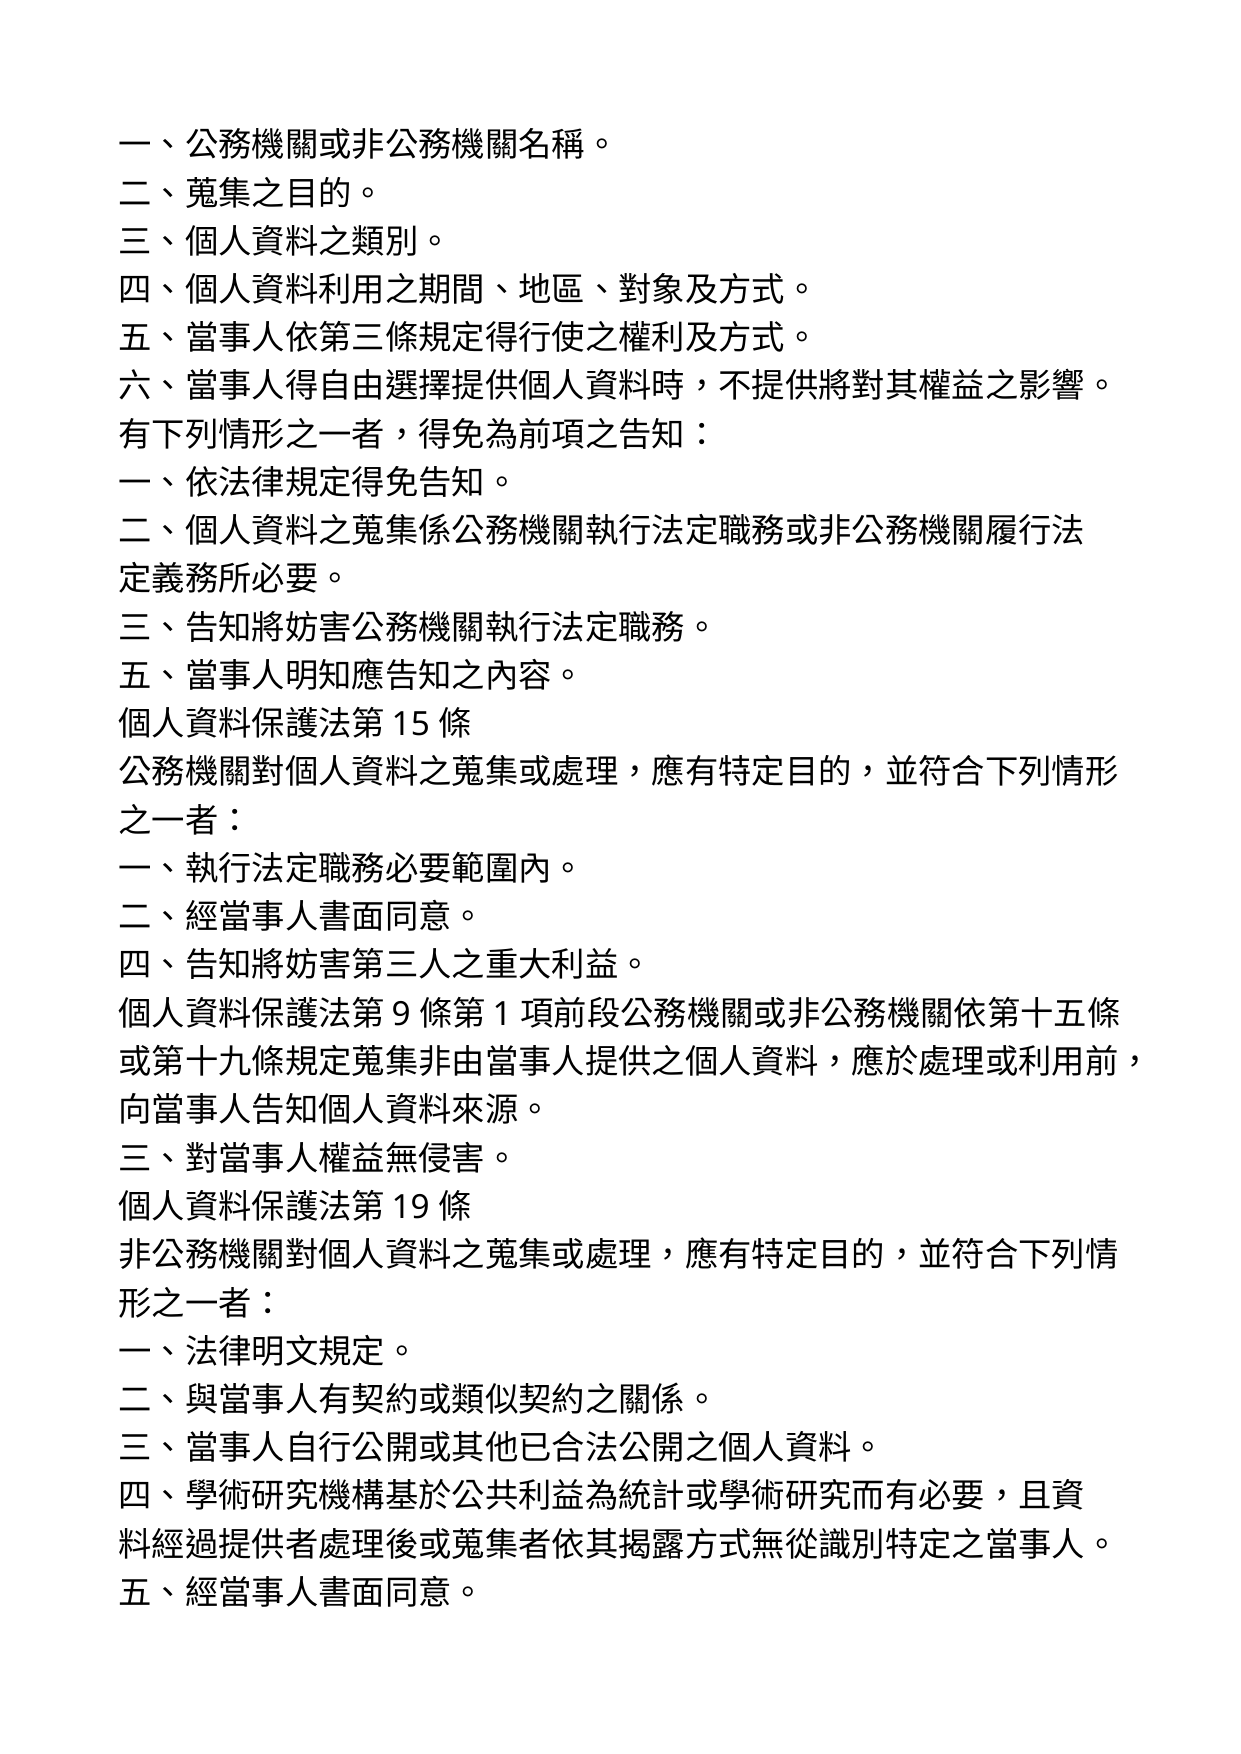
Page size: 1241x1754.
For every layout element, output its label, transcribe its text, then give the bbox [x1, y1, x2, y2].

text 二、與當事人有契約或類似契約之關係。 [118, 1373, 1122, 1421]
text 三、對當事人權益無侵害。 [118, 1131, 1122, 1179]
text 二、蒐集之目的。 [118, 166, 1122, 214]
text 六、當事人得自由選擇提供個人資料時，不提供將對其權益之影響。 [118, 359, 1122, 407]
text 一、法律明文規定。 [118, 1324, 1122, 1373]
text 定義務所必要。 [118, 552, 1122, 600]
text 五、當事人依第三條規定得行使之權利及方式。 [118, 311, 1122, 359]
text 公務機關對個人資料之蒐集或處理，應有特定目的，並符合下列情形 [118, 745, 1122, 793]
text 非公務機關對個人資料之蒐集或處理，應有特定目的，並符合下列情 [118, 1228, 1122, 1276]
text 二、經當事人書面同意。 [118, 890, 1122, 938]
text 個人資料保護法第19 條 [118, 1179, 1122, 1228]
text 料經過提供者處理後或蒐集者依其揭露方式無從識別特定之當事人。 [118, 1517, 1122, 1566]
text 五、當事人明知應告知之內容。 [118, 649, 1122, 697]
text 一、依法律規定得免告知。 [118, 456, 1122, 504]
text 一、公務機關或非公務機關名稱。 [118, 118, 1122, 166]
text 形之一者： [118, 1276, 1122, 1324]
text 四、學術研究機構基於公共利益為統計或學術研究而有必要，且資 [118, 1469, 1122, 1517]
text 三、個人資料之類別。 [118, 214, 1122, 263]
text 五、經當事人書面同意。 [118, 1566, 1122, 1614]
text 個人資料保護法第9 條第1 項前段公務機關或非公務機關依第十五條或第十九條規定蒐集非由當事人提供之個人資料，應於處理或利用前，向當事人告知個人資料來源。 [118, 986, 1122, 1131]
text 有下列情形之一者，得免為前項之告知： [118, 407, 1122, 456]
text 一、執行法定職務必要範圍內。 [118, 842, 1122, 890]
text 三、告知將妨害公務機關執行法定職務。 [118, 600, 1122, 649]
text 二、個人資料之蒐集係公務機關執行法定職務或非公務機關履行法 [118, 504, 1122, 552]
text 之一者： [118, 793, 1122, 842]
text 四、個人資料利用之期間、地區、對象及方式。 [118, 263, 1122, 311]
text 三、當事人自行公開或其他已合法公開之個人資料。 [118, 1421, 1122, 1469]
text 個人資料保護法第15 條 [118, 697, 1122, 745]
text 四、告知將妨害第三人之重大利益。 [118, 938, 1122, 986]
